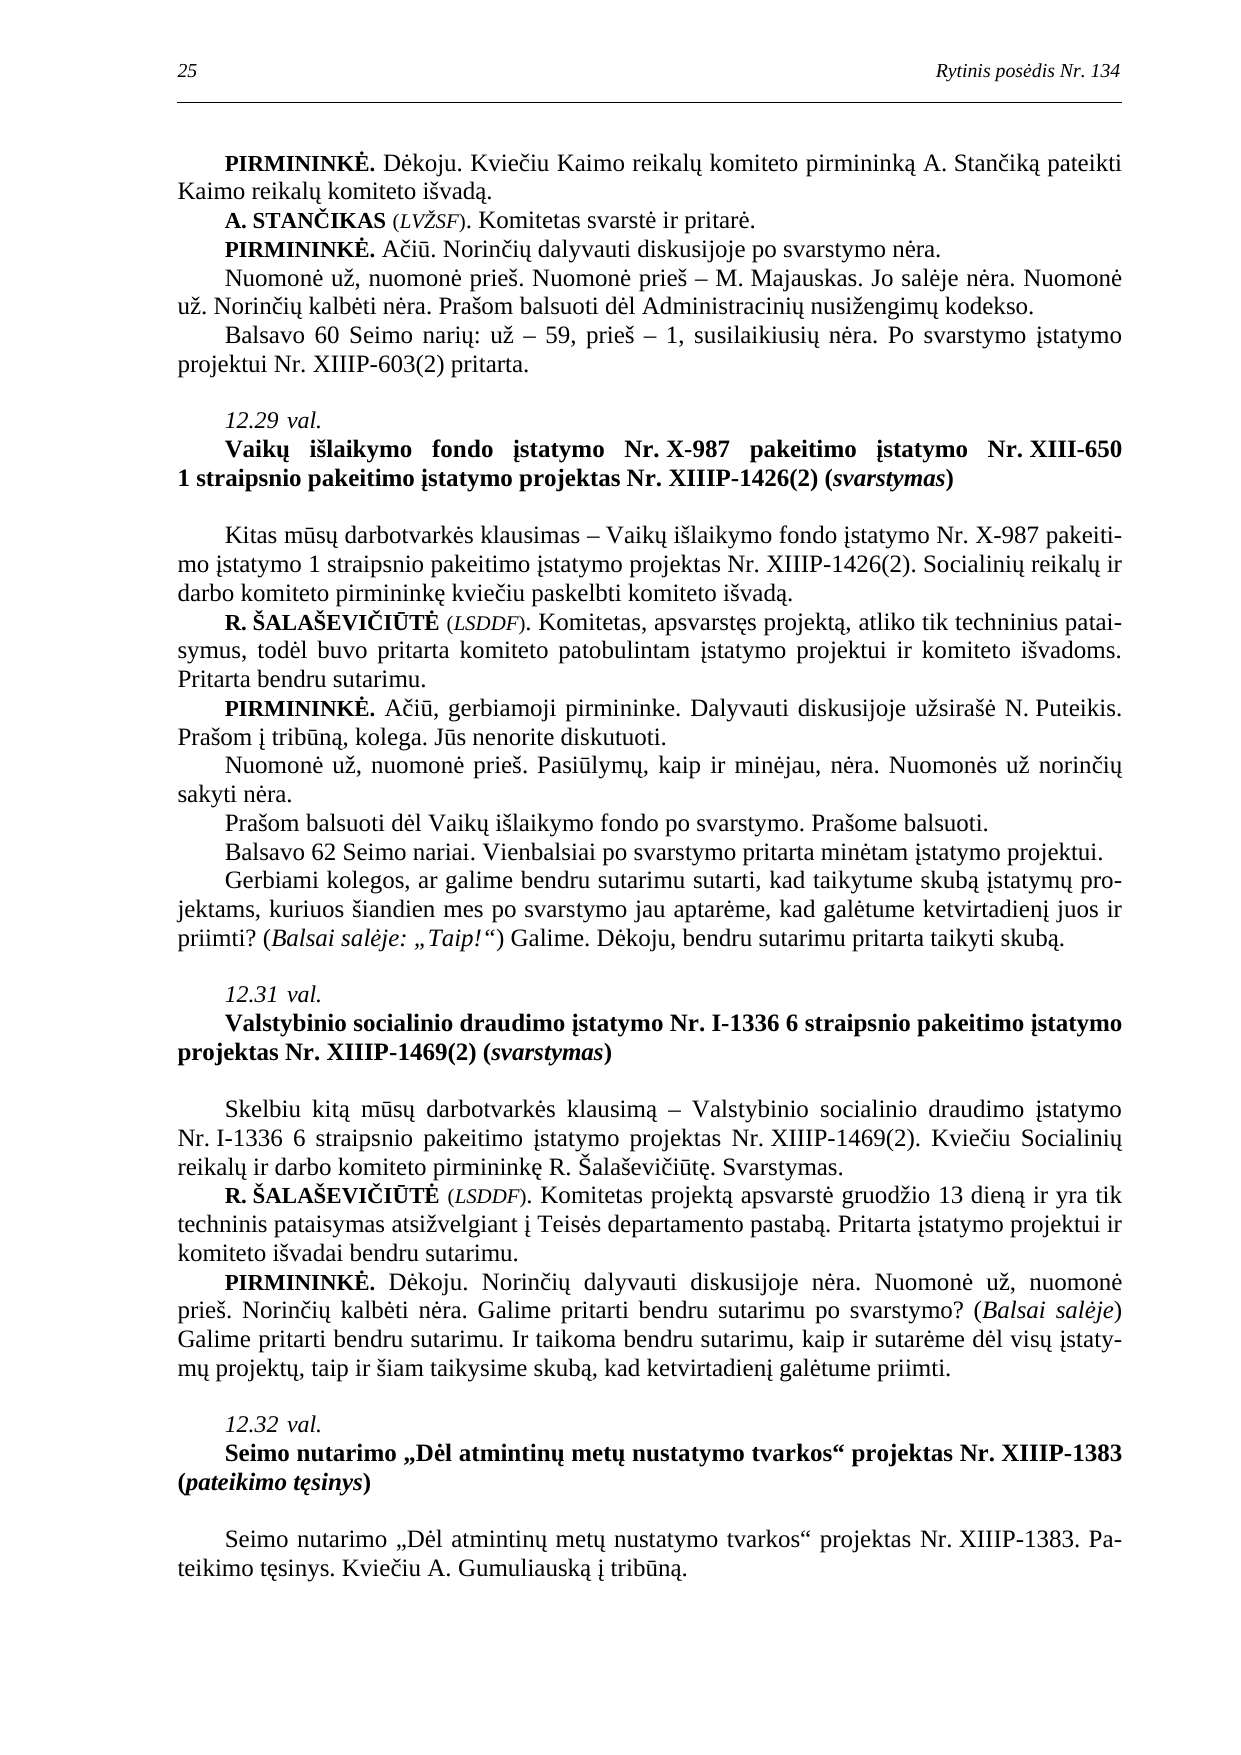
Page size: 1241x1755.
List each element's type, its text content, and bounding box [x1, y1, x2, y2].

text Ki­tas mū­sų dar­bo­tvarkės klau­si­mas – Vai­kų iš­lai­ky­mo fon­do įsta­ty­mo Nr. X-987 pa­kei­ti­mo įsta­ty­mo 1 straips­nio pa­kei­ti­mo įsta­ty­mo pro­jek­tas Nr. XIIIP-1426(2). So­cia­li­nių rei­ka­lų ir dar­bo ko­mi­te­to pir­mi­nin­kę kvie­čiu pa­skelb­ti ko­mi­te­to iš­va­dą. [177, 520, 1122, 607]
text A. STANČIKAS (LVŽSF). Ko­mi­te­tas svars­tė ir pri­ta­rė. [177, 205, 1122, 234]
text 12.32 val. [224, 1410, 1122, 1438]
text R. ŠALAŠEVIČIŪTĖ (LSDDF). Ko­mi­te­tas pro­jek­tą ap­svars­tė gruo­džio 13 die­ną ir yra tik tech­ni­nis pa­tai­sy­mas at­si­žvel­giant į Tei­sės de­par­ta­men­to pa­sta­bą. Pri­tar­ta įsta­ty­mo pro­jek­tui ir ko­mi­te­to iš­va­dai ben­dru su­ta­ri­mu. [177, 1180, 1122, 1267]
text Nuo­mo­nė už, nuo­mo­nė prieš. Nuo­mo­nė prieš – M. Ma­jaus­kas. Jo sa­lė­je nė­ra. Nuo­mo­nė už. No­rin­čių kal­bė­ti nė­ra. Pra­šom bal­suo­ti dėl Ad­mi­nist­ra­ci­nių nu­si­žen­gi­mų ko­dek­so. [177, 263, 1122, 320]
text PIRMININKĖ. Ačiū. No­rin­čių da­ly­vau­ti dis­ku­si­jo­je po svars­ty­mo nė­ra. [177, 234, 1122, 263]
text R. ŠALAŠEVIČIŪTĖ (LSDDF). Ko­mi­te­tas, ap­svars­tęs pro­jek­tą, at­li­ko tik tech­ni­nius pa­tai­sy­mus, to­dėl bu­vo pri­tar­ta ko­mi­te­to pa­to­bu­lin­tam įsta­ty­mo pro­jek­tui ir ko­mi­te­to iš­va­doms. Pri­tar­ta ben­dru su­ta­ri­mu. [177, 607, 1122, 693]
text Ger­bia­mi ko­le­gos, ar ga­li­me ben­dru su­ta­ri­mu su­tar­ti, kad tai­ky­tu­me sku­bą įsta­ty­mų pro­jek­tams, ku­riuos šian­dien mes po svars­ty­mo jau ap­ta­rė­me, kad ga­lė­tu­me ket­vir­ta­die­nį juos ir pri­im­ti? (Bal­sai sa­lė­je: „Taip!“) Ga­li­me. Dė­ko­ju, ben­dru su­ta­ri­mu pri­tar­ta tai­ky­ti sku­bą. [177, 865, 1122, 952]
text PIRMININKĖ. Dė­ko­ju. No­rin­čių da­ly­vau­ti dis­ku­si­jo­je nė­ra. Nuo­mo­nė už, nuo­mo­nė prieš. No­rin­čių kal­bė­ti nė­ra. Ga­li­me pri­tar­ti ben­dru su­ta­ri­mu po svars­ty­mo? (Bal­sai sa­lė­je) Ga­li­me pri­tar­ti ben­dru su­ta­ri­mu. Ir tai­ko­ma ben­dru su­ta­ri­mu, kaip ir su­ta­rė­me dėl vi­sų įsta­ty­mų pro­jek­tų, taip ir šiam tai­ky­si­me sku­bą, kad ket­vir­ta­die­nį ga­lė­tu­me pri­im­ti. [177, 1267, 1122, 1382]
text PIRMININKĖ. Ačiū, ger­bia­mo­ji pir­mi­nin­ke. Da­ly­vau­ti dis­ku­si­jo­je už­si­ra­šė N. Pu­tei­kis. Pra­šom į tri­bū­ną, ko­le­ga. Jūs ne­no­ri­te dis­ku­tuo­ti. [177, 693, 1122, 750]
text Sei­mo nu­ta­ri­mo „Dėl at­min­ti­nų me­tų nu­sta­ty­mo tvar­kos“ pro­jek­tas Nr. XIIIP-1383. Pa­tei­ki­mo tę­si­nys. Kvie­čiu A. Gu­mu­liaus­ką į tri­bū­ną. [177, 1524, 1122, 1582]
text Bal­sa­vo 62 Sei­mo na­riai. Vien­bal­siai po svars­ty­mo pri­tar­ta mi­nė­tam įsta­ty­mo pro­jek­tui. [177, 837, 1122, 865]
text Vals­ty­bi­nio so­cia­li­nio drau­di­mo įsta­ty­mo Nr. I-1336 6 straips­nio pa­kei­ti­mo įsta­ty­mo pro­jek­tas Nr. XIIIP-1469(2) (svars­ty­mas) [177, 1008, 1122, 1065]
text Bal­sa­vo 60 Sei­mo na­rių: už – 59, prieš – 1, su­si­lai­kiu­sių nė­ra. Po svars­ty­mo įsta­ty­mo pro­jek­tui Nr. XIIIP-603(2) pri­tar­ta. [177, 320, 1122, 378]
text 12.31 val. [224, 980, 1122, 1008]
text Sei­mo nu­ta­ri­mo „Dėl at­min­ti­nų me­tų nu­sta­ty­mo tvar­kos“ pro­jek­tas Nr. XIIIP-1383 (pa­tei­ki­mo tę­si­nys) [177, 1438, 1122, 1496]
text Vai­kų iš­lai­ky­mo fon­do įsta­ty­mo Nr. X-987 pa­kei­ti­mo įsta­ty­mo Nr. XIII-650 1 straips­nio pa­kei­ti­mo įsta­ty­mo pro­jek­tas Nr. XIIIP-1426(2) (svars­ty­mas) [177, 434, 1122, 492]
text Pra­šom bal­suo­ti dėl Vai­kų iš­lai­ky­mo fon­do po svars­ty­mo. Pra­šo­me bal­suo­ti. [177, 808, 1122, 837]
text Nuo­mo­nė už, nuo­mo­nė prieš. Pa­siū­ly­mų, kaip ir mi­nė­jau, nė­ra. Nuo­mo­nės už no­rin­čių sa­ky­ti nė­ra. [177, 750, 1122, 808]
text PIRMININKĖ. Dė­ko­ju. Kvie­čiu Kai­mo rei­ka­lų ko­mi­te­to pir­mi­nin­ką A. Stan­či­ką pa­teik­ti Kai­mo rei­ka­lų ko­mi­te­to iš­va­dą. [177, 148, 1122, 205]
text 12.29 val. [224, 406, 1122, 434]
text Skel­biu ki­tą mū­sų dar­bo­tvarkės klau­si­mą – Vals­ty­bi­nio so­cia­li­nio drau­di­mo įsta­ty­mo Nr. I-1336 6 straips­nio pa­kei­ti­mo įsta­ty­mo pro­jek­tas Nr. XIIIP-1469(2). Kvie­čiu So­cia­li­nių rei­ka­lų ir dar­bo ko­mi­te­to pir­mi­nin­kę R. Ša­la­še­vi­čiū­tę. Svars­ty­mas. [177, 1094, 1122, 1180]
